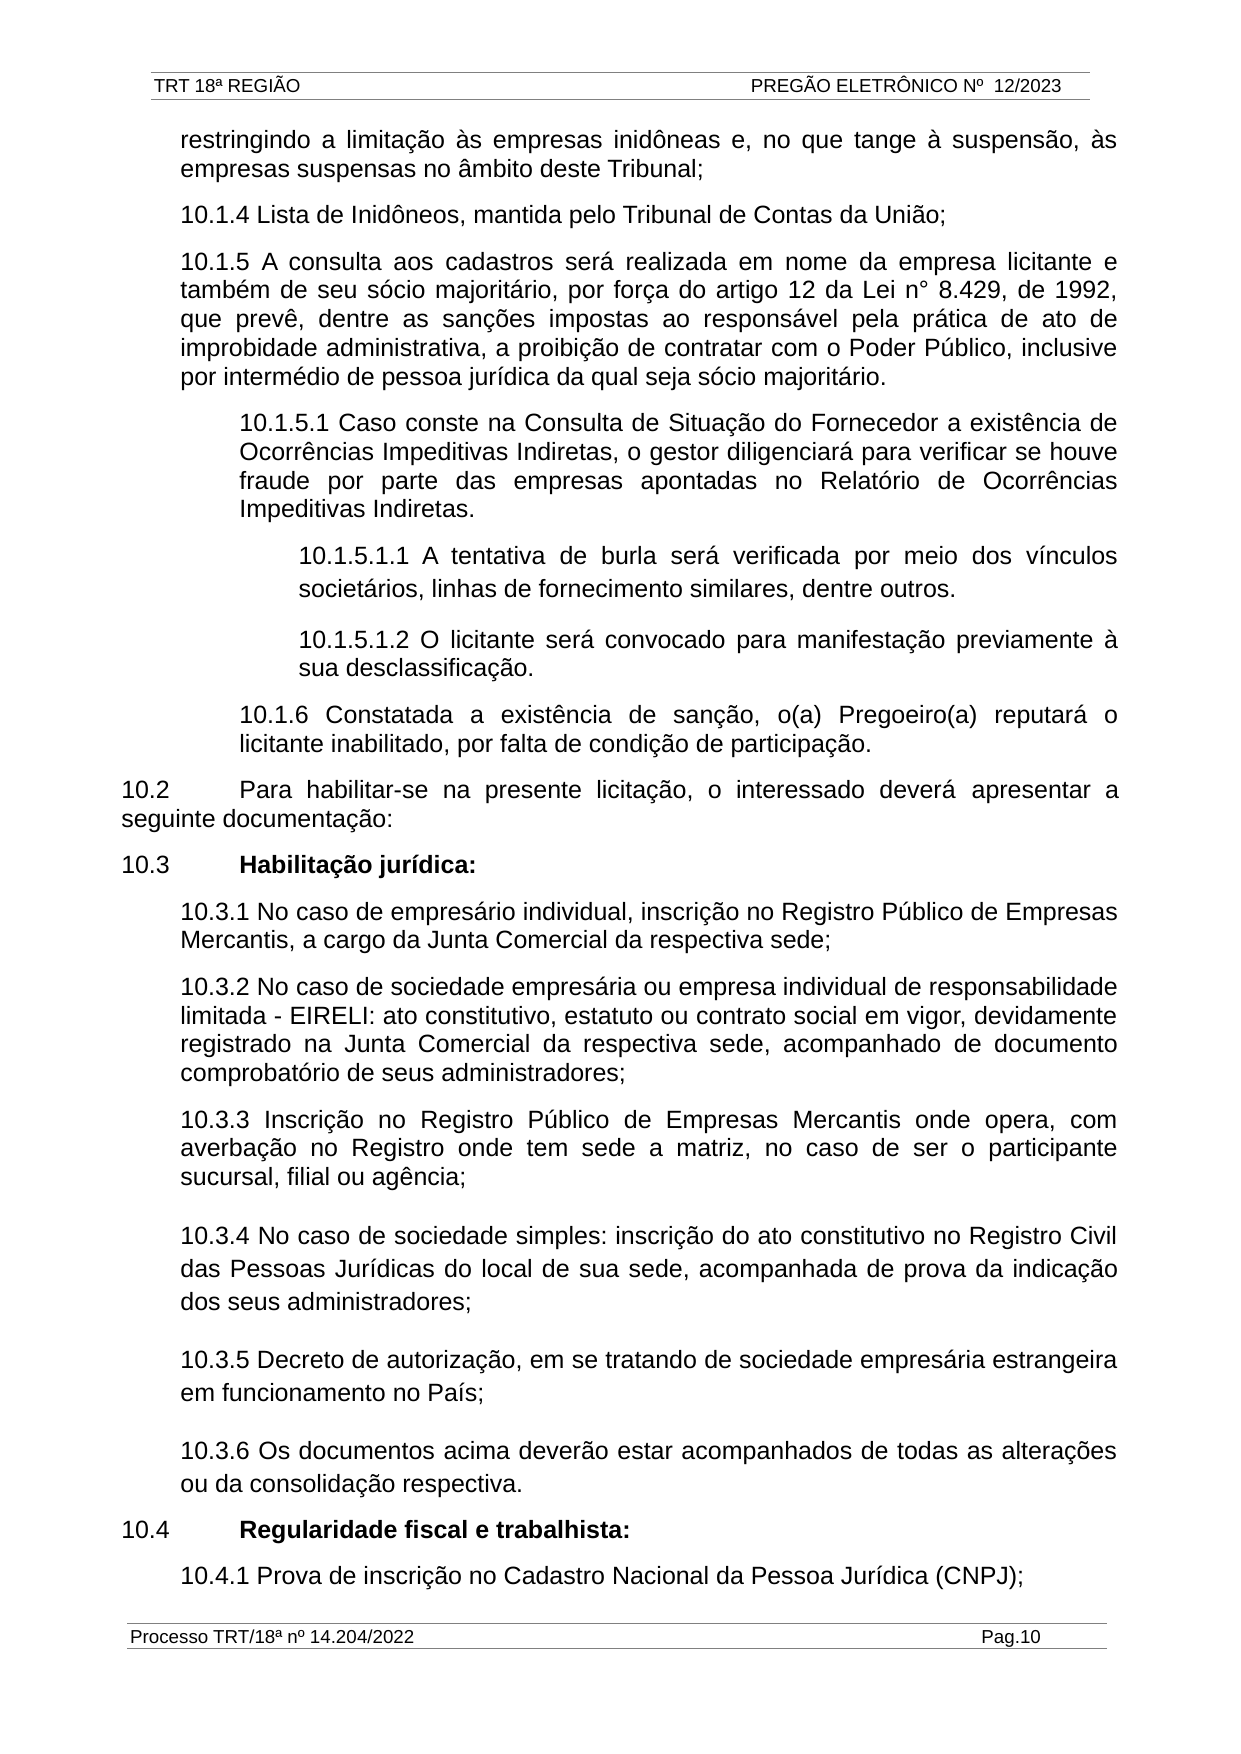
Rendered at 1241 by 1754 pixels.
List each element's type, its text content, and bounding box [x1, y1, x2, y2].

text 10.4.1 Prova de inscrição no Cadastro Nacional da Pessoa Jurídica (CNPJ); [180, 1561, 1119, 1590]
text 10.3.6 Os documentos acima deverão estar acompanhados de todas as alterações ou da consolidação respectiva. [180, 1436, 1119, 1498]
text 10.1.6 Constatada a existência de sanção, o(a) Pregoeiro(a) reputará o licitante inabilitado, por falta de condição de participação. [239, 700, 1119, 757]
text 10.3.3 Inscrição no Registro Público de Empresas Mercantis onde opera, com averbação no Registro onde tem sede a matriz, no caso de ser o participante sucursal, filial ou agência; [180, 1105, 1119, 1191]
list 10.1.5.1.1 A tentativa de burla será verificada por meio dos vínculos societários, linhas de fornecimento similares, dentre outros. [298, 541, 1119, 603]
text 10.2 Para habilitar-se na presente licitação, o interessado deverá apresentar a seguinte documentação: [121, 775, 1119, 833]
text 10.1.5.1 Caso conste na Consulta de Situação do Fornecedor a existência de Ocorrências Impeditivas Indiretas, o gestor diligenciará para verificar se houve fraude por parte das empresas apontadas no Relatório de Ocorrências Impeditivas Indiretas. [239, 408, 1119, 523]
text 10.3.5 Decreto de autorização, em se tratando de sociedade empresária estrangeira em funcionamento no País; [180, 1345, 1119, 1407]
text 10.1.5 A consulta aos cadastros será realizada em nome da empresa licitante e também de seu sócio majoritário, por força do artigo 12 da Lei n° 8.429, de 1992, que prevê, dentre as sanções impostas ao responsável pela prática de ato de improbidade administrativa, a proibição de contratar com o Poder Público, inclusive por intermédio de pessoa jurídica da qual seja sócio majoritário. [180, 247, 1119, 391]
text 10.4 Regularidade fiscal e trabalhista: [121, 1515, 1119, 1543]
text 10.1.4 Lista de Inidôneos, mantida pelo Tribunal de Contas da União; [180, 200, 1119, 229]
text 10.3 Habilitação jurídica: [121, 850, 1119, 879]
text 10.1.5.1.2 O licitante será convocado para manifestação previamente à sua desclassificação. [298, 625, 1119, 682]
text 10.3.2 No caso de sociedade empresária ou empresa individual de responsabilidade limitada - EIRELI: ato constitutivo, estatuto ou contrato social em vigor, devidamente registrado na Junta Comercial da respectiva sede, acompanhado de documento comprobatório de seus administradores; [180, 972, 1119, 1087]
text restringindo a limitação às empresas inidôneas e, no que tange à suspensão, às empresas suspensas no âmbito deste Tribunal; [180, 125, 1119, 183]
text 10.3.4 No caso de sociedade simples: inscrição do ato constitutivo no Registro Civil das Pessoas Jurídicas do local de sua sede, acompanhada de prova da indicação dos seus administradores; [180, 1221, 1119, 1316]
text 10.3.1 No caso de empresário individual, inscrição no Registro Público de Empresas Mercantis, a cargo da Junta Comercial da respectiva sede; [180, 897, 1119, 954]
